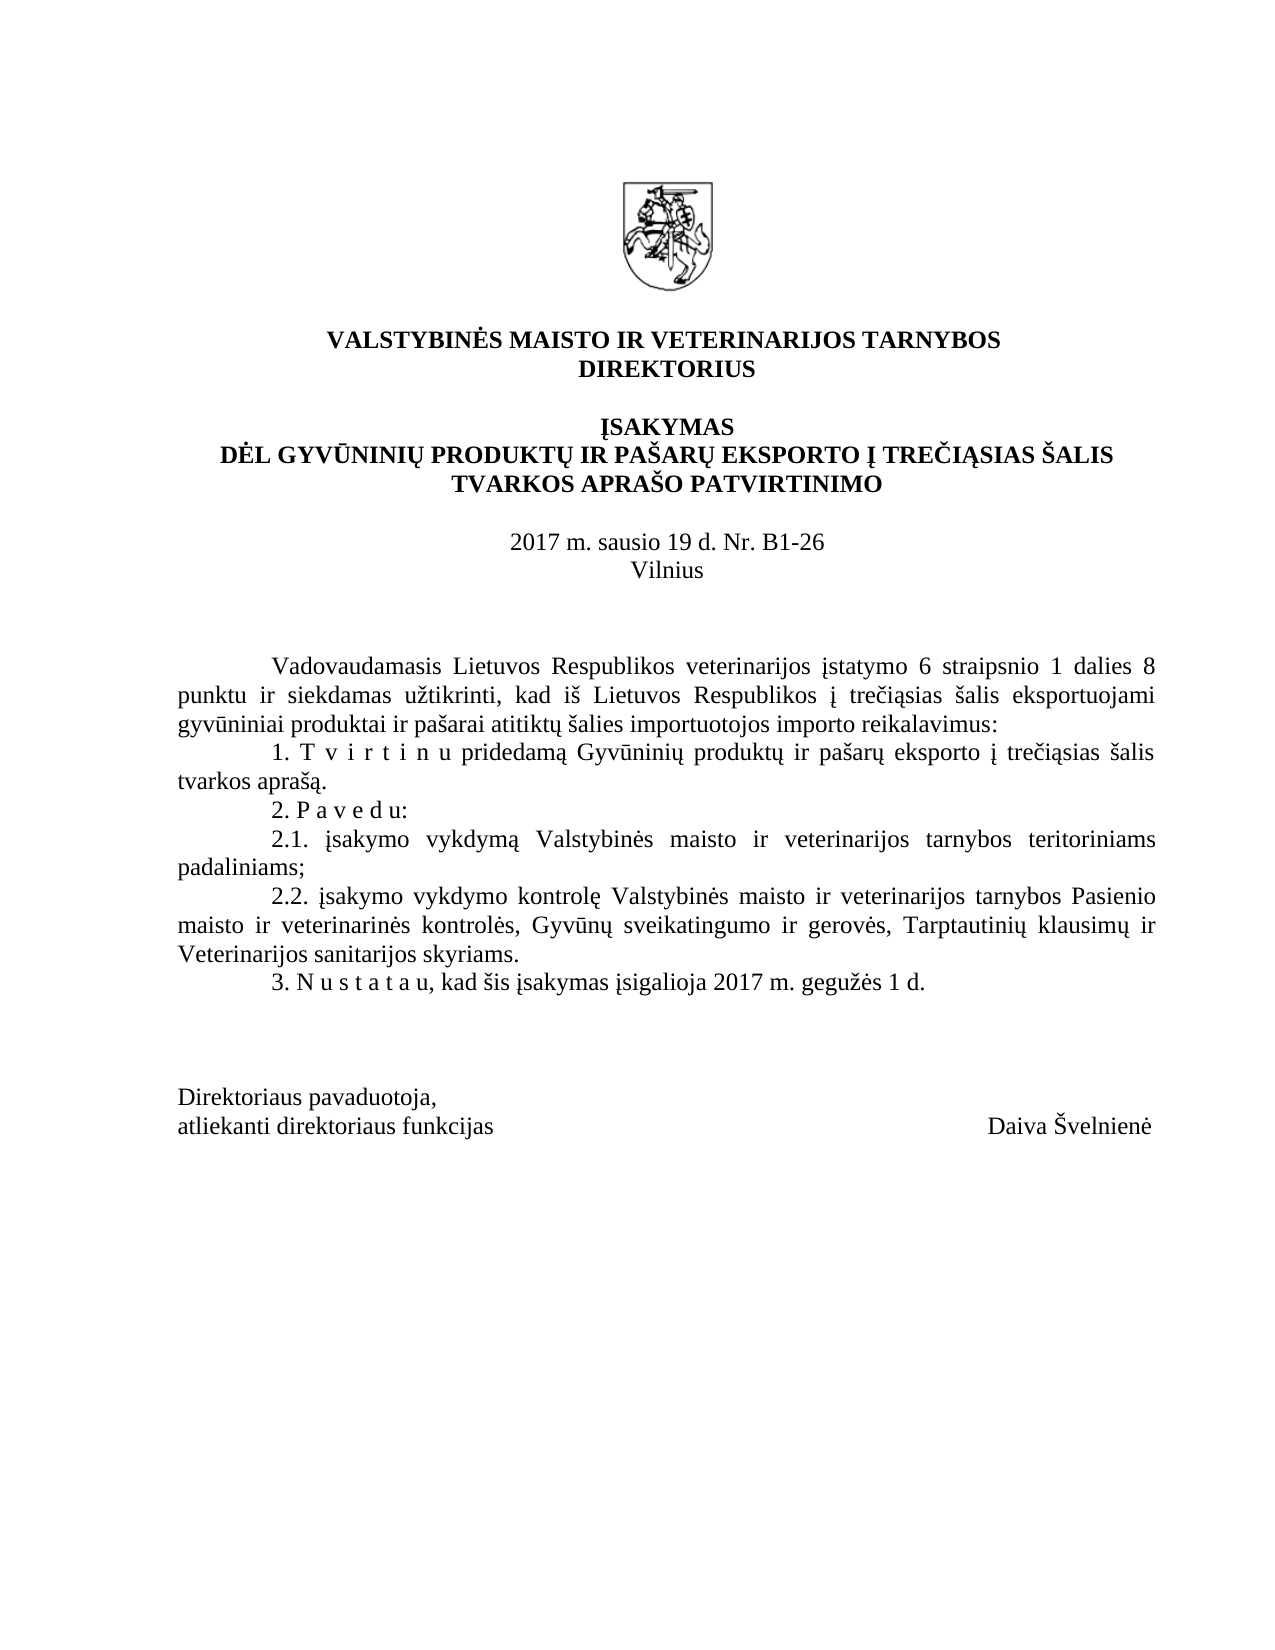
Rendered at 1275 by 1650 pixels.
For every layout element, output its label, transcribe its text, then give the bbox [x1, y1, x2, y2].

text 2017 m. sausio 19 d. Nr. B1-26 [177, 527, 1157, 555]
text Vilnius [177, 555, 1157, 584]
text Direktoriaus pavaduotoja, [177, 1082, 1157, 1111]
text DIREKTORIUS [177, 354, 1157, 383]
text atliekanti direktoriaus funkcijas Daiva Švelnienė [177, 1111, 1157, 1140]
text 3. N u s t a t a u, kad šis įsakymas įsigalioja 2017 m. gegužės 1 d. [177, 967, 1157, 996]
text Dėl gyvūninių produktų ir pašarų eksporto į TREČIĄSIAS ŠALIS tvarkos aprašo patvirtinimo [177, 440, 1157, 498]
text 1. T v i r t i n u pridedamą Gyvūninių produktų ir pašarų eksporto į trečiąsias šalis tvarkos aprašą. [177, 737, 1157, 795]
text 2.2. įsakymo vykdymo kontrolę Valstybinės maisto ir veterinarijos tarnybos Pasienio maisto ir veterinarinės kontrolės, Gyvūnų sveikatingumo ir gerovės, Tarptautinių klausimų ir Veterinarijos sanitarijos skyriams. [177, 881, 1157, 967]
text ĮSAKYMAS [177, 412, 1157, 440]
text 2.1. įsakymo vykdymą Valstybinės maisto ir veterinarijos tarnybos teritoriniams padaliniams; [177, 824, 1157, 881]
text 2. P a v e d u: [177, 795, 1157, 824]
text Vadovaudamasis Lietuvos Respublikos veterinarijos įstatymo 6 straipsnio 1 dalies 8 punktu ir siekdamas užtikrinti, kad iš Lietuvos Respublikos į trečiąsias šalis eksportuojami gyvūniniai produktai ir pašarai atitiktų šalies importuotojos importo reikalavimus: [177, 651, 1157, 737]
text VALSTYBINĖS MAISTO IR VETERINARIJOS TARNYBOS [177, 325, 1157, 354]
